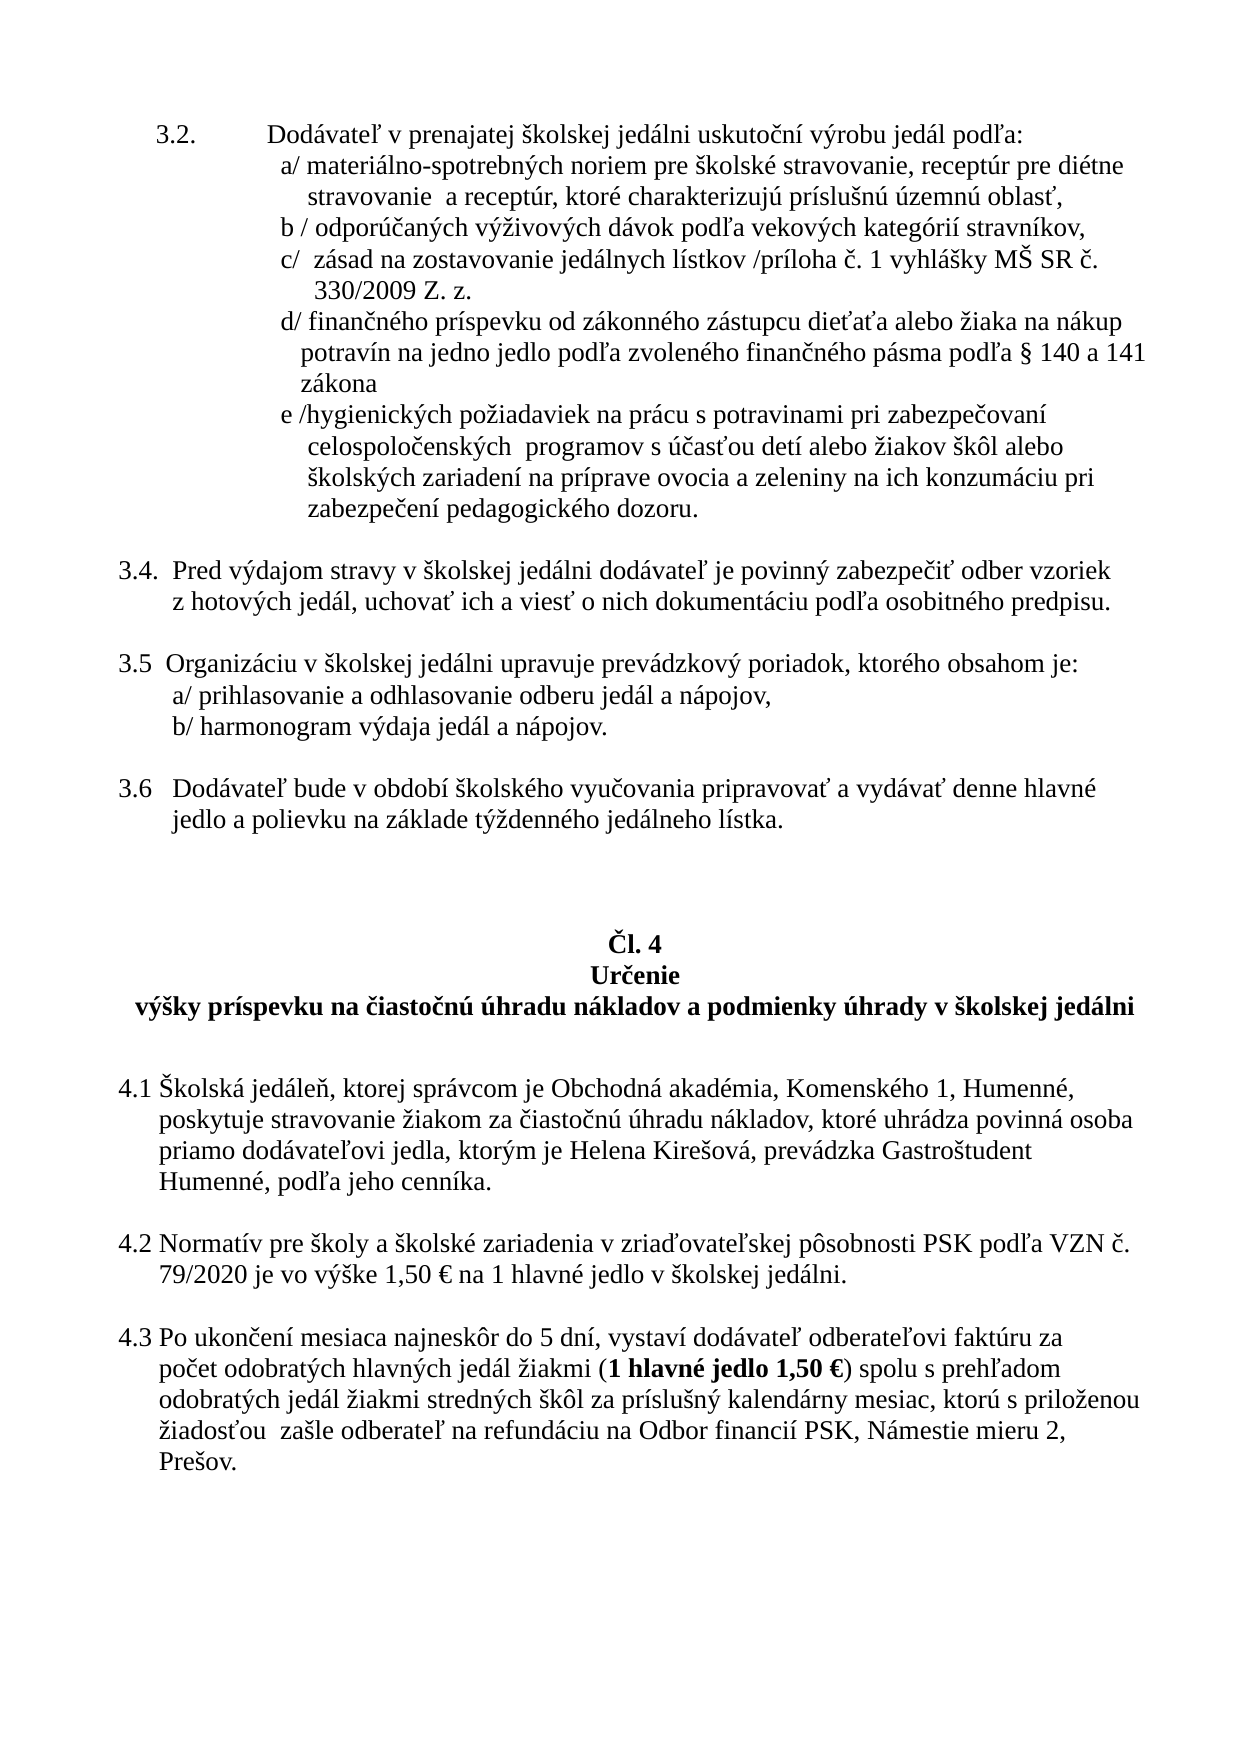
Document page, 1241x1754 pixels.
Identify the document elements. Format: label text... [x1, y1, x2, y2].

text 4.1 Školská jedáleň, ktorej správcom je Obchodná akadémia, Komenského 1, Humenné, [118, 1072, 1151, 1103]
text zákona [118, 367, 1151, 398]
text počet odobratých hlavných jedál žiakmi (1 hlavné jedlo 1,50 €) spolu s prehľadom [118, 1352, 1151, 1383]
text 330/2009 Z. z. [118, 274, 1151, 305]
text 4.3 Po ukončení mesiaca najneskôr do 5 dní, vystaví dodávateľ odberateľovi faktúru za [118, 1321, 1151, 1352]
text d/ finančného príspevku od zákonného zástupcu dieťaťa alebo žiaka na nákup [118, 305, 1151, 336]
text b/ harmonogram výdaja jedál a nápojov. [118, 710, 1151, 741]
text odobratých jedál žiakmi stredných škôl za príslušný kalendárny mesiac, ktorú s priloženou [118, 1383, 1151, 1414]
text stravovanie a receptúr, ktoré charakterizujú príslušnú územnú oblasť, [118, 180, 1151, 212]
text Čl. 4 [118, 928, 1151, 959]
text 3.4. Pred výdajom stravy v školskej jedálni dodávateľ je povinný zabezpečiť odber vzoriek [118, 554, 1151, 585]
text školských zariadení na príprave ovocia a zeleniny na ich konzumáciu pri [118, 461, 1151, 492]
text 4.2 Normatív pre školy a školské zariadenia v zriaďovateľskej pôsobnosti PSK podľa VZN č. [118, 1227, 1151, 1258]
text 3.5 Organizáciu v školskej jedálni upravuje prevádzkový poriadok, ktorého obsahom je: [118, 648, 1151, 679]
text b / odporúčaných výživových dávok podľa vekových kategórií stravníkov, [118, 212, 1151, 243]
text z hotových jedál, uchovať ich a viesť o nich dokumentáciu podľa osobitného predpisu. [118, 585, 1151, 616]
text Určenie [118, 959, 1151, 990]
text 3.6 Dodávateľ bude v období školského vyučovania pripravovať a vydávať denne hlavné [118, 772, 1151, 803]
text c/ zásad na zostavovanie jedálnych lístkov /príloha č. 1 vyhlášky MŠ SR č. [118, 243, 1151, 274]
text a/ materiálno-spotrebných noriem pre školské stravovanie, receptúr pre diétne [118, 149, 1151, 180]
text a/ prihlasovanie a odhlasovanie odberu jedál a nápojov, [118, 679, 1151, 710]
text poskytuje stravovanie žiakom za čiastočnú úhradu nákladov, ktoré uhrádza povinná osoba [118, 1103, 1151, 1134]
text 79/2020 je vo výške 1,50 € na 1 hlavné jedlo v školskej jedálni. [118, 1258, 1151, 1290]
text jedlo a polievku na základe týždenného jedálneho lístka. [118, 803, 1151, 834]
text potravín na jedno jedlo podľa zvoleného finančného pásma podľa § 140 a 141 [118, 336, 1151, 367]
text priamo dodávateľovi jedla, ktorým je Helena Kirešová, prevádzka Gastroštudent [118, 1134, 1151, 1165]
text žiadosťou zašle odberateľ na refundáciu na Odbor financií PSK, Námestie mieru 2, [118, 1414, 1151, 1445]
text celospoločenských programov s účasťou detí alebo žiakov škôl alebo [118, 429, 1151, 461]
text e /hygienických požiadaviek na prácu s potravinami pri zabezpečovaní [118, 398, 1151, 429]
text zabezpečení pedagogického dozoru. [118, 492, 1151, 523]
text výšky príspevku na čiastočnú úhradu nákladov a podmienky úhrady v školskej jedálni [118, 990, 1151, 1021]
list Dodávateľ v prenajatej školskej jedálni uskutoční výrobu jedál podľa: [156, 118, 1151, 149]
text Prešov. [118, 1445, 1151, 1477]
text Humenné, podľa jeho cenníka. [118, 1165, 1151, 1196]
